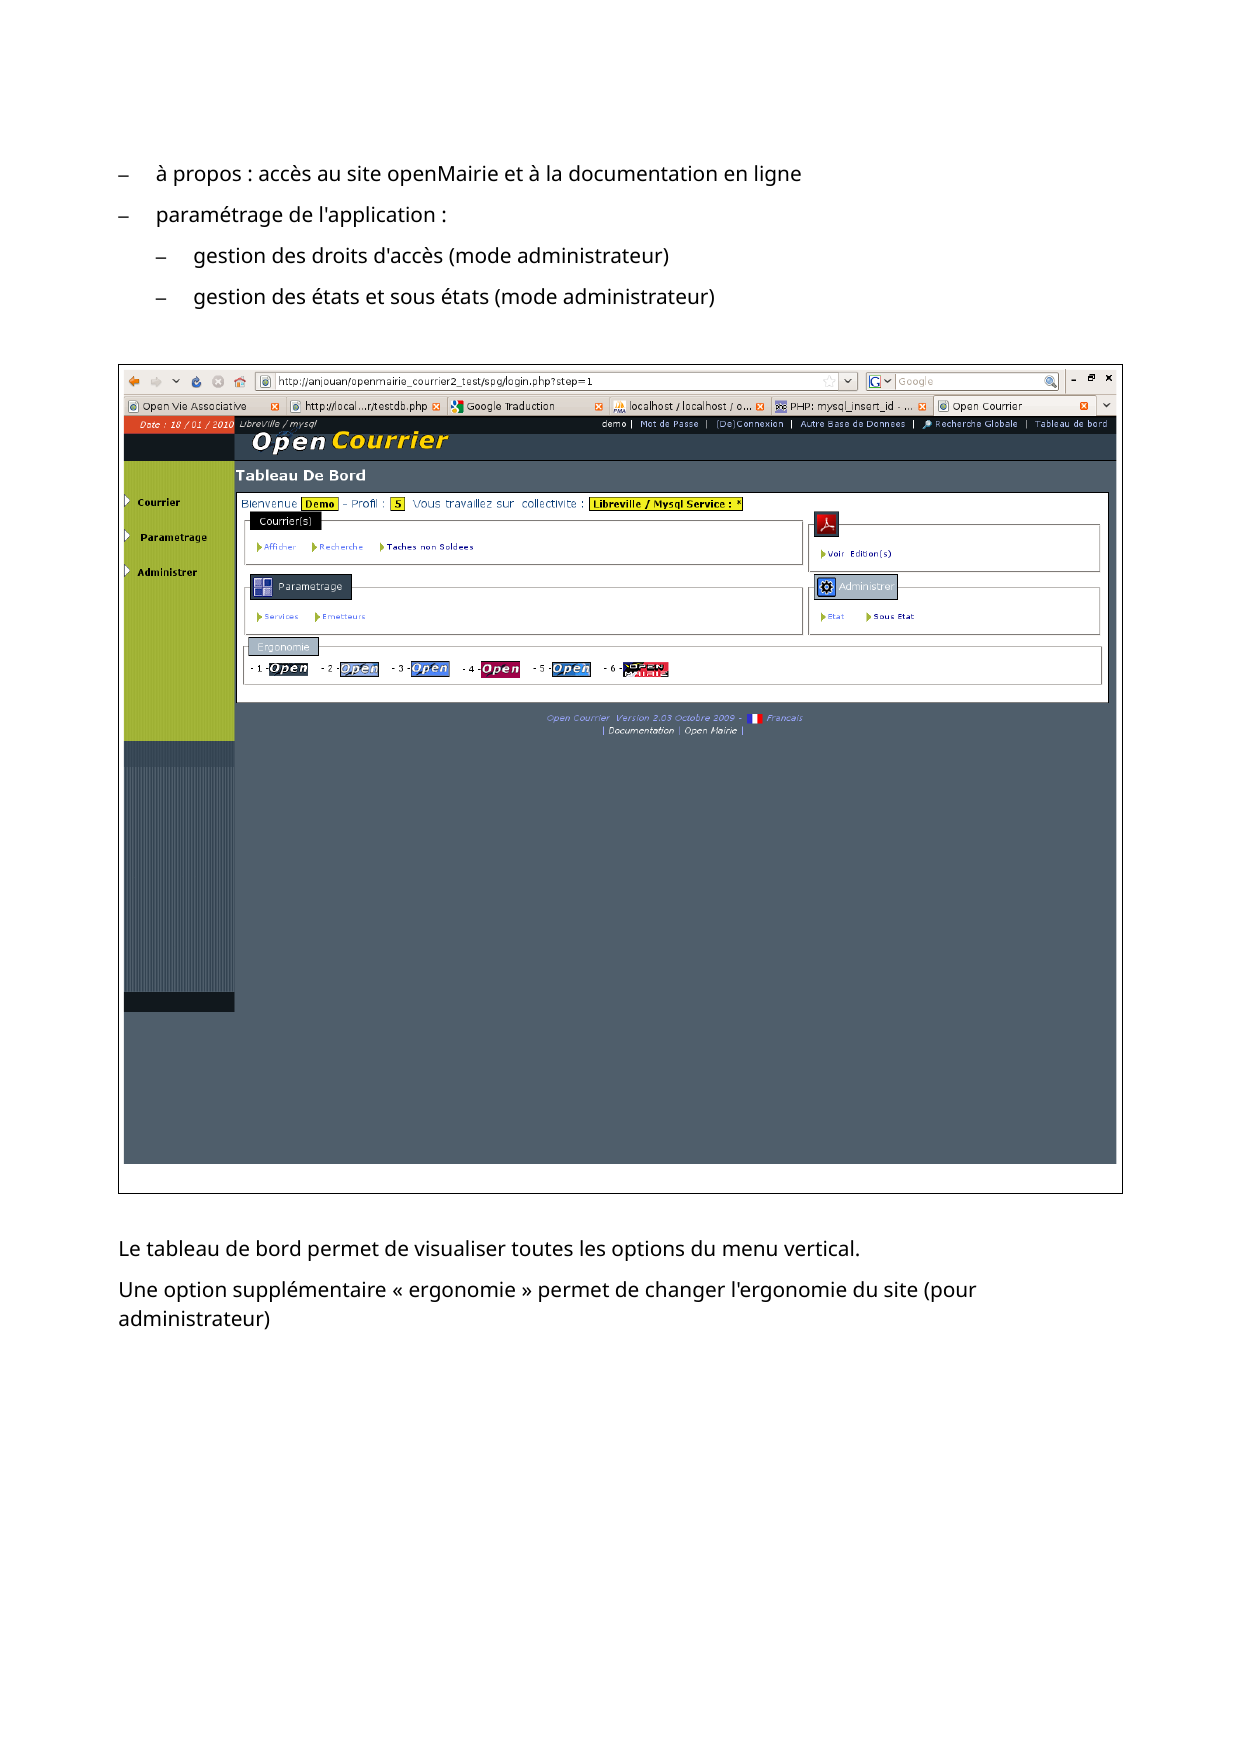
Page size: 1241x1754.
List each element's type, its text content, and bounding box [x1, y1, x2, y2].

list paramétrage de l'application : [118, 200, 1122, 228]
list gestion des droits d'accès (mode administrateur) [156, 241, 1122, 269]
table_header [119, 1164, 1122, 1193]
text Le tableau de bord permet de visualiser toutes les options du menu vertical. [118, 1234, 1122, 1263]
table_header [119, 370, 123, 1163]
list gestion des états et sous états (mode administrateur) [156, 282, 1122, 310]
picture [123, 369, 1117, 1164]
table_header [1117, 370, 1122, 1163]
list à propos : accès au site openMairie et à la documentation en ligne [118, 159, 1122, 187]
text Une option supplémentaire « ergonomie » permet de changer l'ergonomie du site (pour administrateur) [118, 1275, 1122, 1332]
table_header [119, 365, 1122, 369]
